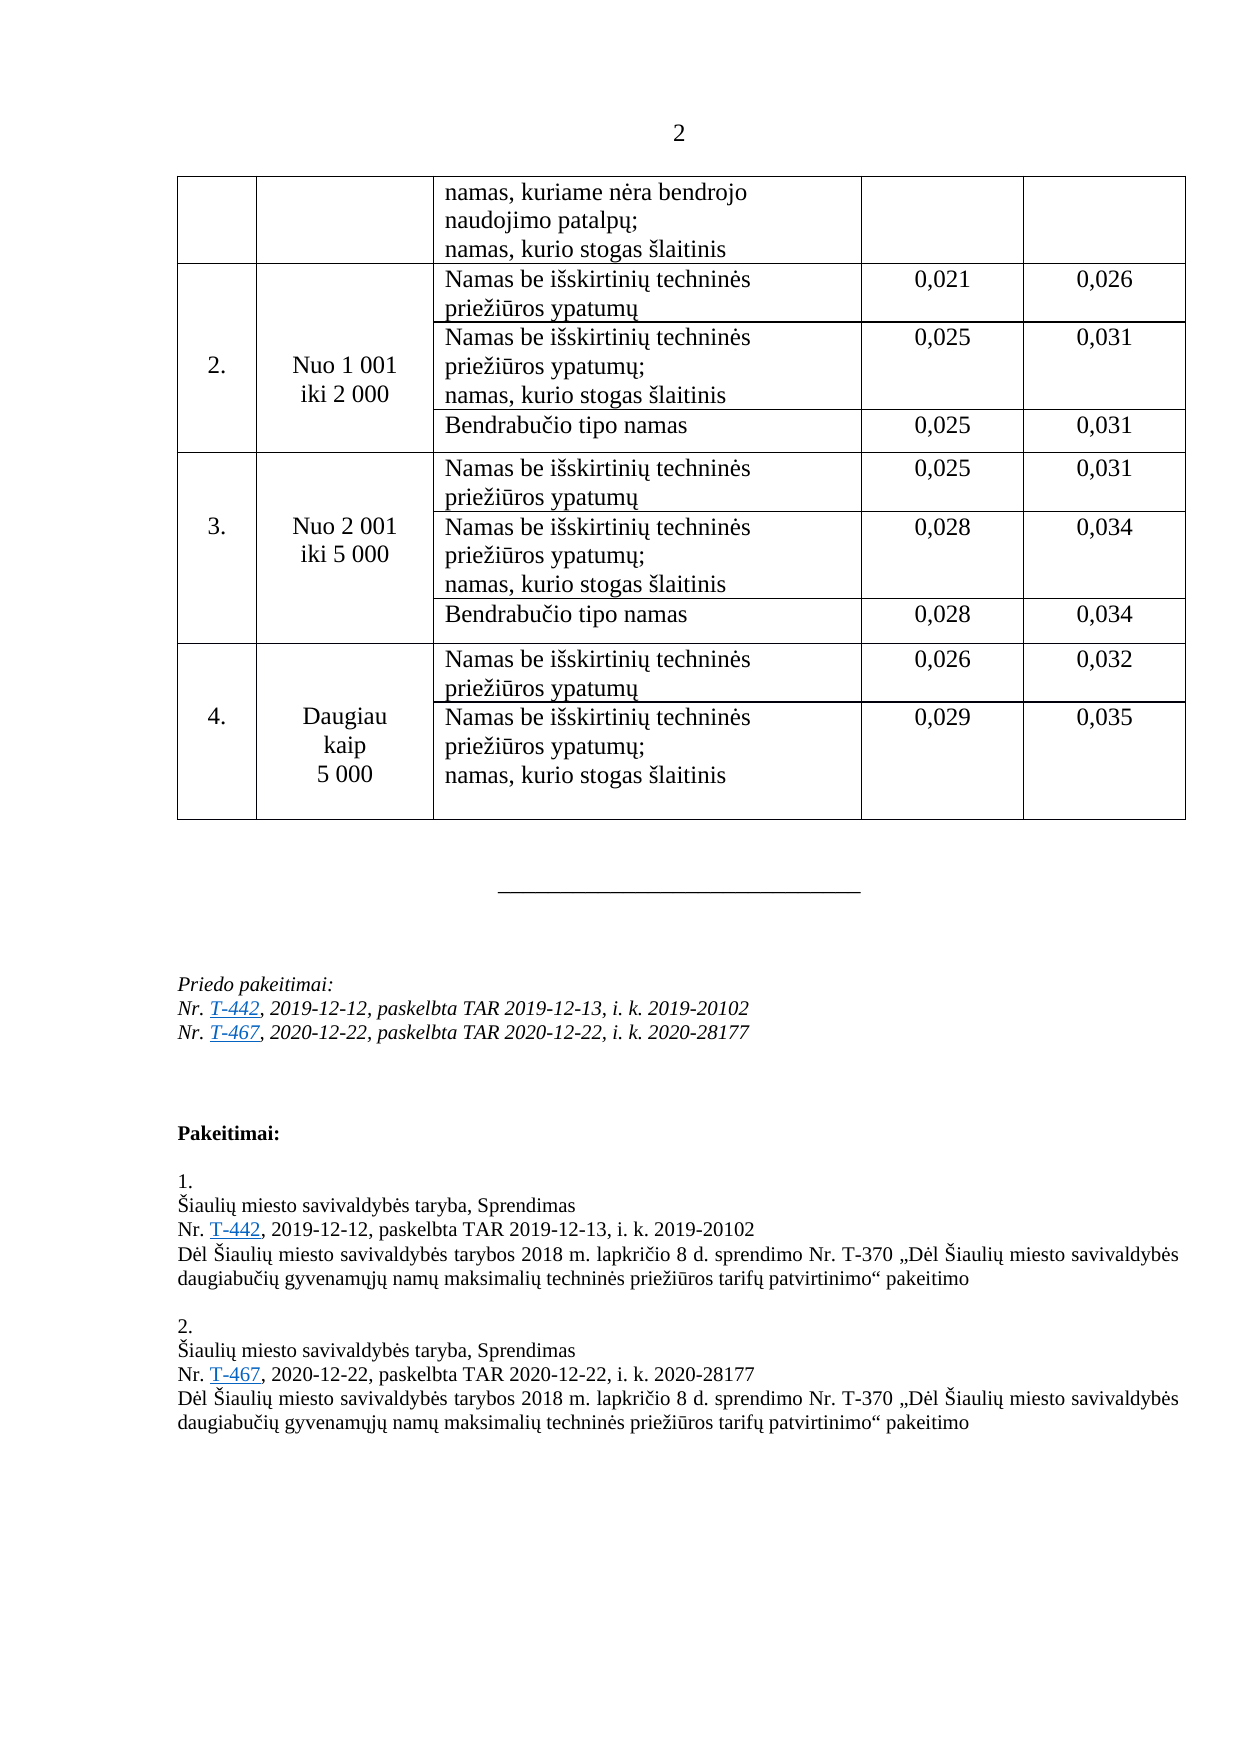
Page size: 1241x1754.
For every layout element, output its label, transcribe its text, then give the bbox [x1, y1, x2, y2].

text Nr. T-467, 2020-12-22, paskelbta TAR 2020-12-22, i. k. 2020-28177 [177, 1020, 1181, 1044]
text Dėl Šiaulių miesto savivaldybės tarybos 2018 m. lapkričio 8 d. sprendimo Nr. T-370 „Dėl Šiaulių miesto savivaldybės daugiabučių gyvenamųjų namų maksimalių techninės priežiūros tarifų patvirtinimo“ pakeitimo [177, 1241, 1181, 1289]
text Nr. T-442, 2019-12-12, paskelbta TAR 2019-12-13, i. k. 2019-20102 [177, 1217, 1181, 1241]
text Nr. T-442, 2019-12-12, paskelbta TAR 2019-12-13, i. k. 2019-20102 [177, 996, 1181, 1020]
text Priedo pakeitimai: [177, 972, 1181, 996]
table_cell Bendrabučio tipo namas [434, 599, 861, 643]
table_cell 0,026 [1024, 264, 1185, 321]
text Šiaulių miesto savivaldybės taryba, Sprendimas [177, 1338, 1181, 1362]
table_cell 0,028 [862, 512, 1023, 598]
table_cell 4. [178, 644, 256, 818]
table_cell 0,021 [862, 264, 1023, 321]
table_cell 0,031 [1024, 323, 1185, 409]
text Nr. T-467, 2020-12-22, paskelbta TAR 2020-12-22, i. k. 2020-28177 [177, 1362, 1181, 1386]
table_cell [1024, 177, 1185, 263]
table_cell Bendrabučio tipo namas [434, 410, 861, 452]
table_cell 0,025 [862, 323, 1023, 409]
table_cell Nuo 2 001 iki 5 000 [257, 453, 433, 643]
text _____________________________ [177, 867, 1181, 896]
table_cell 0,034 [1024, 512, 1185, 598]
table_cell namas, kuriame nėra bendrojo naudojimo patalpų; namas, kurio stogas šlaitinis [434, 177, 861, 263]
table_cell [862, 177, 1023, 263]
table_cell 0,031 [1024, 410, 1185, 452]
table_cell 0,025 [862, 410, 1023, 452]
text 1. [177, 1169, 1181, 1193]
table_cell Daugiau kaip 5 000 [257, 644, 433, 818]
table_cell Namas be išskirtinių techninės priežiūros ypatumų; namas, kurio stogas šlaitinis [434, 512, 861, 598]
table_cell Namas be išskirtinių techninės priežiūros ypatumų; namas, kurio stogas šlaitinis [434, 703, 861, 818]
text Šiaulių miesto savivaldybės taryba, Sprendimas [177, 1193, 1181, 1217]
table_cell Namas be išskirtinių techninės priežiūros ypatumų [434, 264, 861, 321]
text 2. [177, 1314, 1181, 1338]
table_cell 0,028 [862, 599, 1023, 643]
table_cell 0,029 [862, 703, 1023, 818]
table_cell Namas be išskirtinių techninės priežiūros ypatumų [434, 453, 861, 511]
table_cell Namas be išskirtinių techninės priežiūros ypatumų [434, 644, 861, 701]
table_cell 0,026 [862, 644, 1023, 701]
table_cell 0,034 [1024, 599, 1185, 643]
table_cell 2. [178, 264, 256, 452]
table_cell 3. [178, 453, 256, 643]
table_cell Namas be išskirtinių techninės priežiūros ypatumų; namas, kurio stogas šlaitinis [434, 323, 861, 409]
table_cell 0,035 [1024, 703, 1185, 818]
text Dėl Šiaulių miesto savivaldybės tarybos 2018 m. lapkričio 8 d. sprendimo Nr. T-370 „Dėl Šiaulių miesto savivaldybės daugiabučių gyvenamųjų namų maksimalių techninės priežiūros tarifų patvirtinimo“ pakeitimo [177, 1386, 1181, 1434]
table_cell [257, 177, 433, 263]
table_cell 0,031 [1024, 453, 1185, 511]
table_cell 0,032 [1024, 644, 1185, 701]
table_cell [178, 177, 256, 263]
text Pakeitimai: [177, 1121, 1181, 1145]
table_cell 0,025 [862, 453, 1023, 511]
table_cell Nuo 1 001 iki 2 000 [257, 264, 433, 452]
